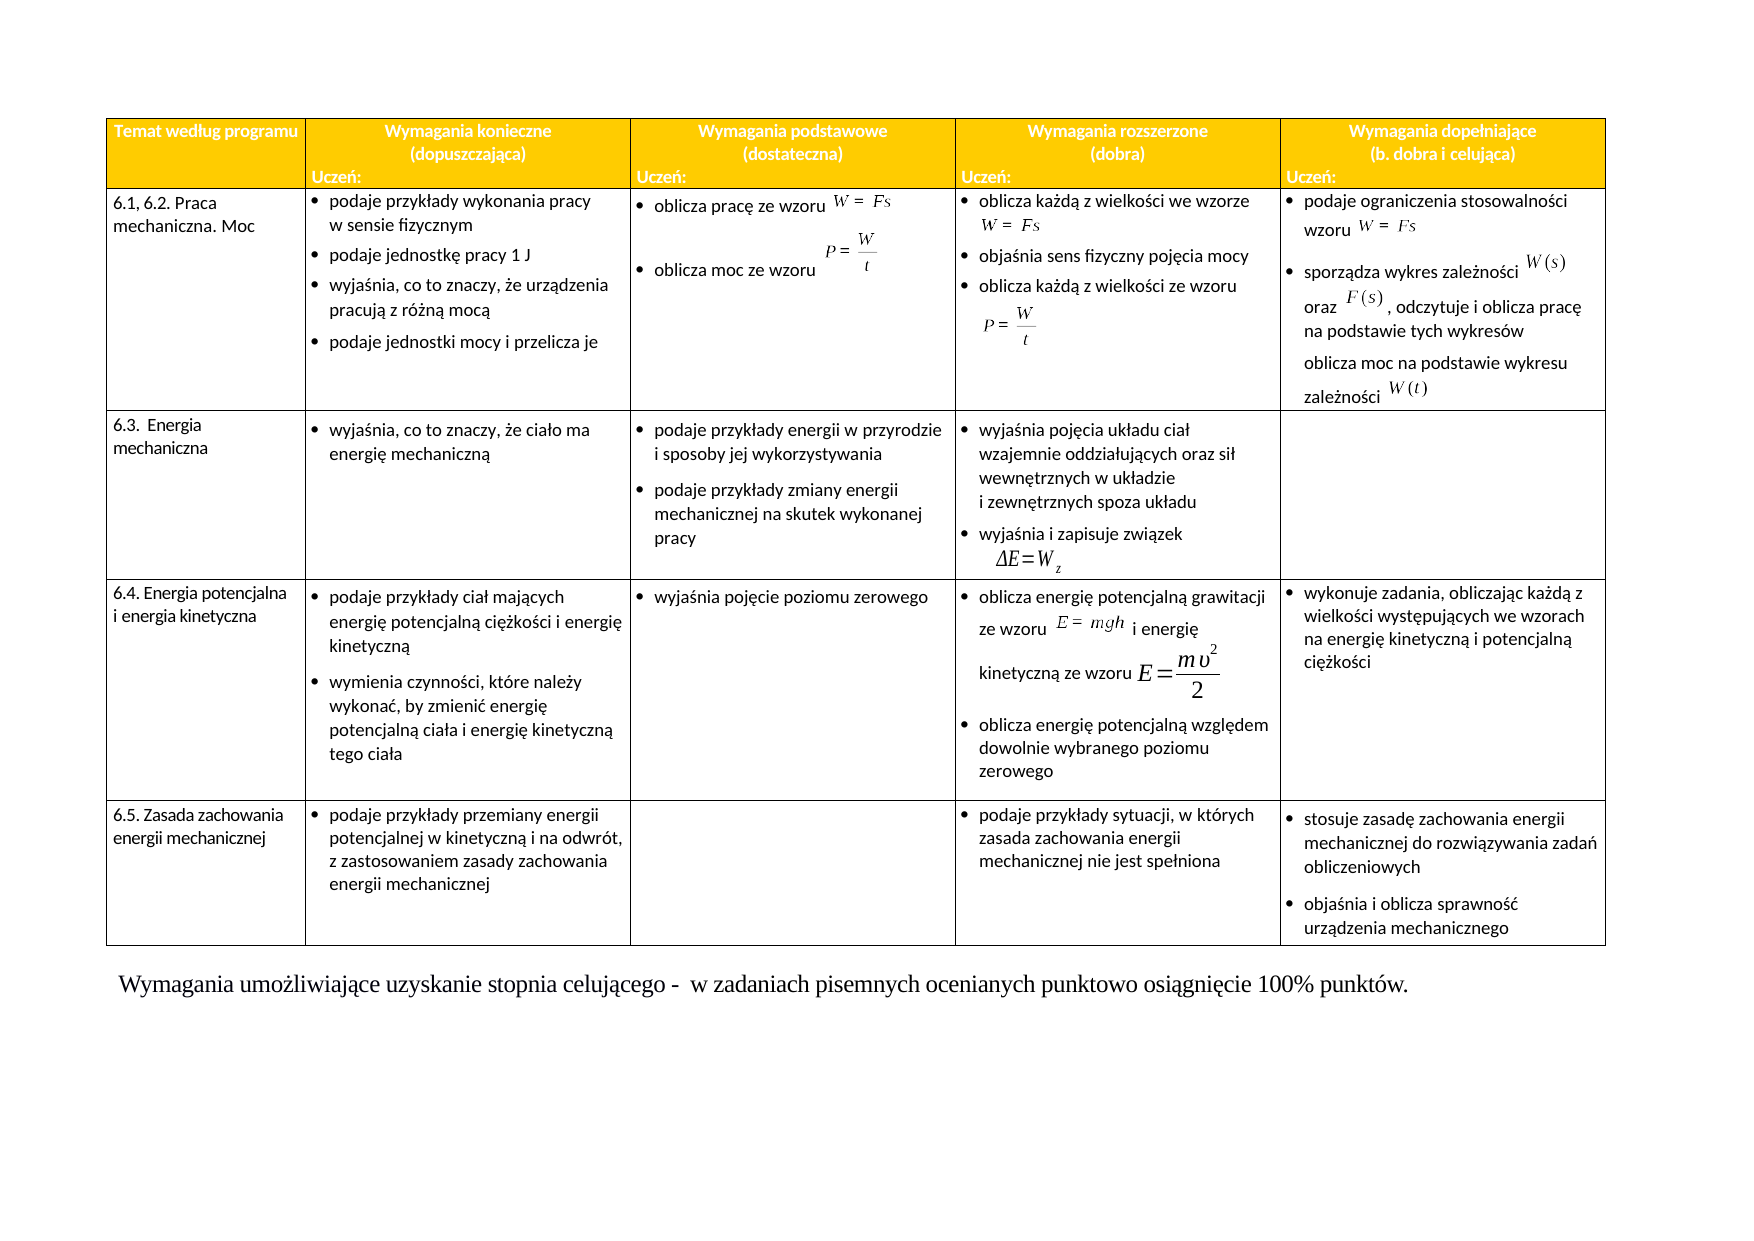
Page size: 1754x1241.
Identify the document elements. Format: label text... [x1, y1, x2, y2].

table_header Wymagania rozszerzone (dobra) Uczeń: [956, 119, 1280, 188]
table_header Wymagania podstawowe (dostateczna) Uczeń: [631, 119, 955, 188]
table_cell podaje ograniczenia stosowalności wzoru sporządza wykres zależności oraz , odczytuje i oblicza pracę na podstawie tych wykresów oblicza moc na podstawie wykresu zależności [1281, 189, 1605, 410]
table_header Temat według programu [107, 119, 305, 188]
table_cell podaje przykłady przemiany energii potencjalnej w kinetyczną i na odwrót, z zastosowaniem zasady zachowania energii mechanicznej [306, 801, 630, 945]
table_cell oblicza pracę ze wzoru oblicza moc ze wzoru [631, 189, 955, 410]
table_cell wyjaśnia pojęcia układu ciał wzajemnie oddziałujących oraz sił wewnętrznych w układzie i zewnętrznych spoza układu wyjaśnia i zapisuje związek [956, 411, 1280, 578]
table_cell oblicza każdą z wielkości we wzorze objaśnia sens fizyczny pojęcia mocy oblicza każdą z wielkości ze wzoru [956, 189, 1280, 410]
table_cell 6.1, 6.2. Praca mechaniczna. Moc [107, 189, 305, 410]
table_header Wymagania dopełniające (b. dobra i celująca) Uczeń: [1281, 119, 1605, 188]
table_cell 6.4. Energia potencjalna i energia kinetyczna [107, 580, 305, 800]
table_cell [631, 801, 955, 945]
text Wymagania umożliwiające uzyskanie stopnia celującego - w zadaniach pisemnych ocenianych punktowo osiągnięcie 100% punktów. [118, 969, 1636, 998]
table_cell 6.3. Energia mechaniczna [107, 411, 305, 578]
table_cell podaje przykłady sytuacji, w których zasada zachowania energii mechanicznej nie jest spełniona [956, 801, 1280, 945]
table_cell stosuje zasadę zachowania energii mechanicznej do rozwiązywania zadań obliczeniowych objaśnia i oblicza sprawność urządzenia mechanicznego [1281, 801, 1605, 945]
table_cell oblicza energię potencjalną grawitacji ze wzoru i energię kinetyczną ze wzoru oblicza energię potencjalną względem dowolnie wybranego poziomu zerowego [956, 580, 1280, 800]
table_cell podaje przykłady energii w przyrodzie i sposoby jej wykorzystywania podaje przykłady zmiany energii mechanicznej na skutek wykonanej pracy [631, 411, 955, 578]
table_cell 6.5. Zasada zachowania energii mechanicznej [107, 801, 305, 945]
table_cell wyjaśnia, co to znaczy, że ciało ma energię mechaniczną [306, 411, 630, 578]
table_header Wymagania konieczne (dopuszczająca) Uczeń: [306, 119, 630, 188]
table_cell podaje przykłady ciał mających energię potencjalną ciężkości i energię kinetyczną wymienia czynności, które należy wykonać, by zmienić energię potencjalną ciała i energię kinetyczną tego ciała [306, 580, 630, 800]
table_cell podaje przykłady wykonania pracy w sensie fizycznym podaje jednostkę pracy 1 J wyjaśnia, co to znaczy, że urządzenia pracują z różną mocą podaje jednostki mocy i przelicza je [306, 189, 630, 410]
table_cell wyjaśnia pojęcie poziomu zerowego [631, 580, 955, 800]
table_cell wykonuje zadania, obliczając każdą z wielkości występujących we wzorach na energię kinetyczną i potencjalną ciężkości [1281, 580, 1605, 800]
table_cell [1281, 411, 1605, 578]
